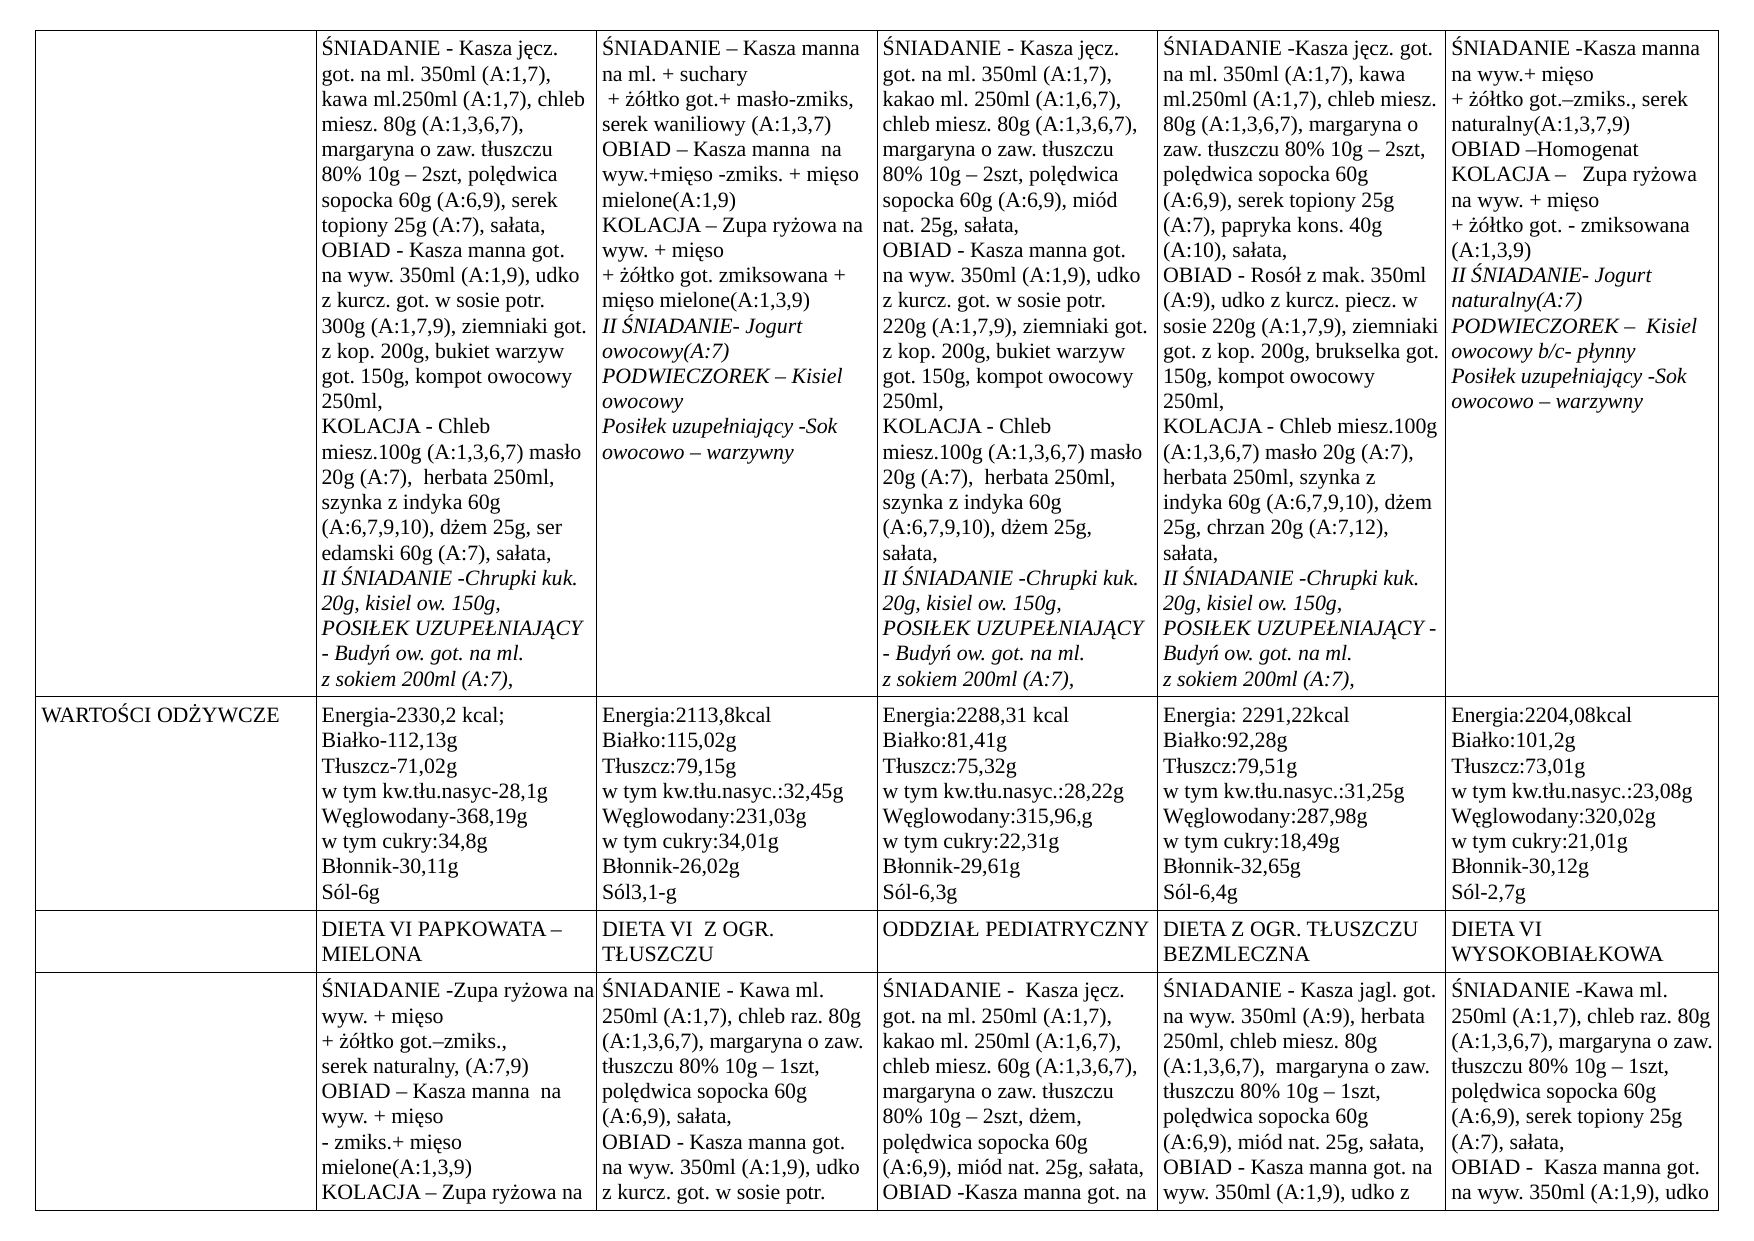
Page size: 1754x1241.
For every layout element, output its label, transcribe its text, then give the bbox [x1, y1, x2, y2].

table_cell DIETA Z OGR. TŁUSZCZU BEZMLECZNA [1158, 911, 1445, 972]
table_cell ŚNIADANIE - Kasza jęcz. got. na ml. 350ml (A:1,7), kakao ml. 250ml (A:1,6,7), chleb miesz. 80g (A:1,3,6,7), margaryna o zaw. tłuszczu 80% 10g – 2szt, polędwica sopocka 60g (A:6,9), miód nat. 25g, sałata, OBIAD - Kasza manna got. na wyw. 350ml (A:1,9), udko z kurcz. got. w sosie potr. 220g (A:1,7,9), ziemniaki got. z kop. 200g, bukiet warzyw got. 150g, kompot owocowy 250ml, KOLACJA - Chleb miesz.100g (A:1,3,6,7) masło 20g (A:7), herbata 250ml, szynka z indyka 60g (A:6,7,9,10), dżem 25g, sałata, II ŚNIADANIE -Chrupki kuk. 20g, kisiel ow. 150g, POSIŁEK UZUPEŁNIAJĄCY - Budyń ow. got. na ml. z sokiem 200ml (A:7), [878, 31, 1157, 696]
table_cell ŚNIADANIE -Kawa ml. 250ml (A:1,7), chleb raz. 80g (A:1,3,6,7), margaryna o zaw. tłuszczu 80% 10g – 1szt, polędwica sopocka 60g (A:6,9), serek topiony 25g (A:7), sałata, OBIAD - Kasza manna got. na wyw. 350ml (A:1,9), udko [1446, 973, 1718, 1210]
table_cell ŚNIADANIE -Kasza jęcz. got. na ml. 350ml (A:1,7), kawa ml.250ml (A:1,7), chleb miesz. 80g (A:1,3,6,7), margaryna o zaw. tłuszczu 80% 10g – 2szt, polędwica sopocka 60g (A:6,9), serek topiony 25g (A:7), papryka kons. 40g (A:10), sałata, OBIAD - Rosół z mak. 350ml (A:9), udko z kurcz. piecz. w sosie 220g (A:1,7,9), ziemniaki got. z kop. 200g, brukselka got. 150g, kompot owocowy 250ml, KOLACJA - Chleb miesz.100g (A:1,3,6,7) masło 20g (A:7), herbata 250ml, szynka z indyka 60g (A:6,7,9,10), dżem 25g, chrzan 20g (A:7,12), sałata, II ŚNIADANIE -Chrupki kuk. 20g, kisiel ow. 150g, POSIŁEK UZUPEŁNIAJĄCY - Budyń ow. got. na ml. z sokiem 200ml (A:7), [1158, 31, 1445, 696]
table_cell [36, 973, 316, 1210]
table_cell Energia:2204,08kcal Białko:101,2g Tłuszcz:73,01g w tym kw.tłu.nasyc.:23,08g Węglowodany:320,02g w tym cukry:21,01g Błonnik-30,12g Sól-2,7g [1446, 697, 1718, 910]
table_cell DIETA VI Z OGR. TŁUSZCZU [597, 911, 877, 972]
table_cell [36, 911, 316, 972]
table_cell ŚNIADANIE - Kasza jęcz. got. na ml. 350ml (A:1,7), kawa ml.250ml (A:1,7), chleb miesz. 80g (A:1,3,6,7), margaryna o zaw. tłuszczu 80% 10g – 2szt, polędwica sopocka 60g (A:6,9), serek topiony 25g (A:7), sałata, OBIAD - Kasza manna got. na wyw. 350ml (A:1,9), udko z kurcz. got. w sosie potr. 300g (A:1,7,9), ziemniaki got. z kop. 200g, bukiet warzyw got. 150g, kompot owocowy 250ml, KOLACJA - Chleb miesz.100g (A:1,3,6,7) masło 20g (A:7), herbata 250ml, szynka z indyka 60g (A:6,7,9,10), dżem 25g, ser edamski 60g (A:7), sałata, II ŚNIADANIE -Chrupki kuk. 20g, kisiel ow. 150g, POSIŁEK UZUPEŁNIAJĄCY - Budyń ow. got. na ml. z sokiem 200ml (A:7), [317, 31, 596, 696]
table_cell Energia-2330,2 kcal; Białko-112,13g Tłuszcz-71,02g w tym kw.tłu.nasyc-28,1g Węglowodany-368,19g w tym cukry:34,8g Błonnik-30,11g Sól-6g [317, 697, 596, 910]
table_cell ŚNIADANIE -Kasza manna na wyw.+ mięso + żółtko got.–zmiks., serek naturalny(A:1,3,7,9) OBIAD –Homogenat KOLACJA – Zupa ryżowa na wyw. + mięso + żółtko got. - zmiksowana (A:1,3,9) II ŚNIADANIE- Jogurt naturalny(A:7) PODWIECZOREK – Kisiel owocowy b/c- płynny Posiłek uzupełniający -Sok owocowo – warzywny [1446, 31, 1718, 696]
table_cell ODDZIAŁ PEDIATRYCZNY [878, 911, 1157, 972]
table_cell Energia: 2291,22kcal Białko:92,28g Tłuszcz:79,51g w tym kw.tłu.nasyc.:31,25g Węglowodany:287,98g w tym cukry:18,49g Błonnik-32,65g Sól-6,4g [1158, 697, 1445, 910]
table_cell ŚNIADANIE - Kasza jęcz. got. na ml. 250ml (A:1,7), kakao ml. 250ml (A:1,6,7), chleb miesz. 60g (A:1,3,6,7), margaryna o zaw. tłuszczu 80% 10g – 2szt, dżem, polędwica sopocka 60g (A:6,9), miód nat. 25g, sałata, OBIAD -Kasza manna got. na [878, 973, 1157, 1210]
table_cell ŚNIADANIE - Kasza jagl. got. na wyw. 350ml (A:9), herbata 250ml, chleb miesz. 80g (A:1,3,6,7), margaryna o zaw. tłuszczu 80% 10g – 1szt, polędwica sopocka 60g (A:6,9), miód nat. 25g, sałata, OBIAD - Kasza manna got. na wyw. 350ml (A:1,9), udko z [1158, 973, 1445, 1210]
table_cell DIETA VI PAPKOWATA – MIELONA [317, 911, 596, 972]
table_cell ŚNIADANIE -Zupa ryżowa na wyw. + mięso + żółtko got.–zmiks., serek naturalny, (A:7,9) OBIAD – Kasza manna na wyw. + mięso - zmiks.+ mięso mielone(A:1,3,9) KOLACJA – Zupa ryżowa na wyw. + mięso + żółtko got. -zmiks. + mięso mielone(A:1,3,9) II ŚNIADANIE- Jogurt naturalny (A:7) PODWIECZOREK – Kisiel owocowy b/c Posiłek uzupełniający -Sok owocowo – warzywny [317, 973, 596, 1210]
table_cell ŚNIADANIE - Kawa ml. 250ml (A:1,7), chleb raz. 80g (A:1,3,6,7), margaryna o zaw. tłuszczu 80% 10g – 1szt, polędwica sopocka 60g (A:6,9), sałata, OBIAD - Kasza manna got. na wyw. 350ml (A:1,9), udko z kurcz. got. w sosie potr. 220g (A:1,7,9), ziemniaki got. z kop. 200g, marchewka opr. 150g (A:1,7), kompot owocowy 250ml, KOLACJA - Chleb miesz.100g (A:1,3,6,7) masło 10g (A:7), herbata 250ml, szynka z indyka 60g (A:6,7,9,10), sałata, II ŚNIADANIE -Jabłko pieczone 1szt PODWIECZOREK – Jogurt naturalny 1szt (A:7), POSIŁEK UZUPEŁNIAJĄCY - Wafle ryżowe 20g, herbata b/c, [597, 973, 877, 1210]
table_cell ŚNIADANIE – Kasza manna na ml. + suchary + żółtko got.+ masło-zmiks, serek waniliowy (A:1,3,7) OBIAD – Kasza manna na wyw.+mięso -zmiks. + mięso mielone(A:1,9) KOLACJA – Zupa ryżowa na wyw. + mięso + żółtko got. zmiksowana + mięso mielone(A:1,3,9) II ŚNIADANIE- Jogurt owocowy(A:7) PODWIECZOREK – Kisiel owocowy Posiłek uzupełniający -Sok owocowo – warzywny [597, 31, 877, 696]
table_cell [36, 31, 316, 696]
table_cell Energia:2288,31 kcal Białko:81,41g Tłuszcz:75,32g w tym kw.tłu.nasyc.:28,22g Węglowodany:315,96,g w tym cukry:22,31g Błonnik-29,61g Sól-6,3g [878, 697, 1157, 910]
table_cell Energia:2113,8kcal Białko:115,02g Tłuszcz:79,15g w tym kw.tłu.nasyc.:32,45g Węglowodany:231,03g w tym cukry:34,01g Błonnik-26,02g Sól3,1-g [597, 697, 877, 910]
table_cell DIETA VI WYSOKOBIAŁKOWA [1446, 911, 1718, 972]
table_cell WARTOŚCI ODŻYWCZE [36, 697, 316, 910]
